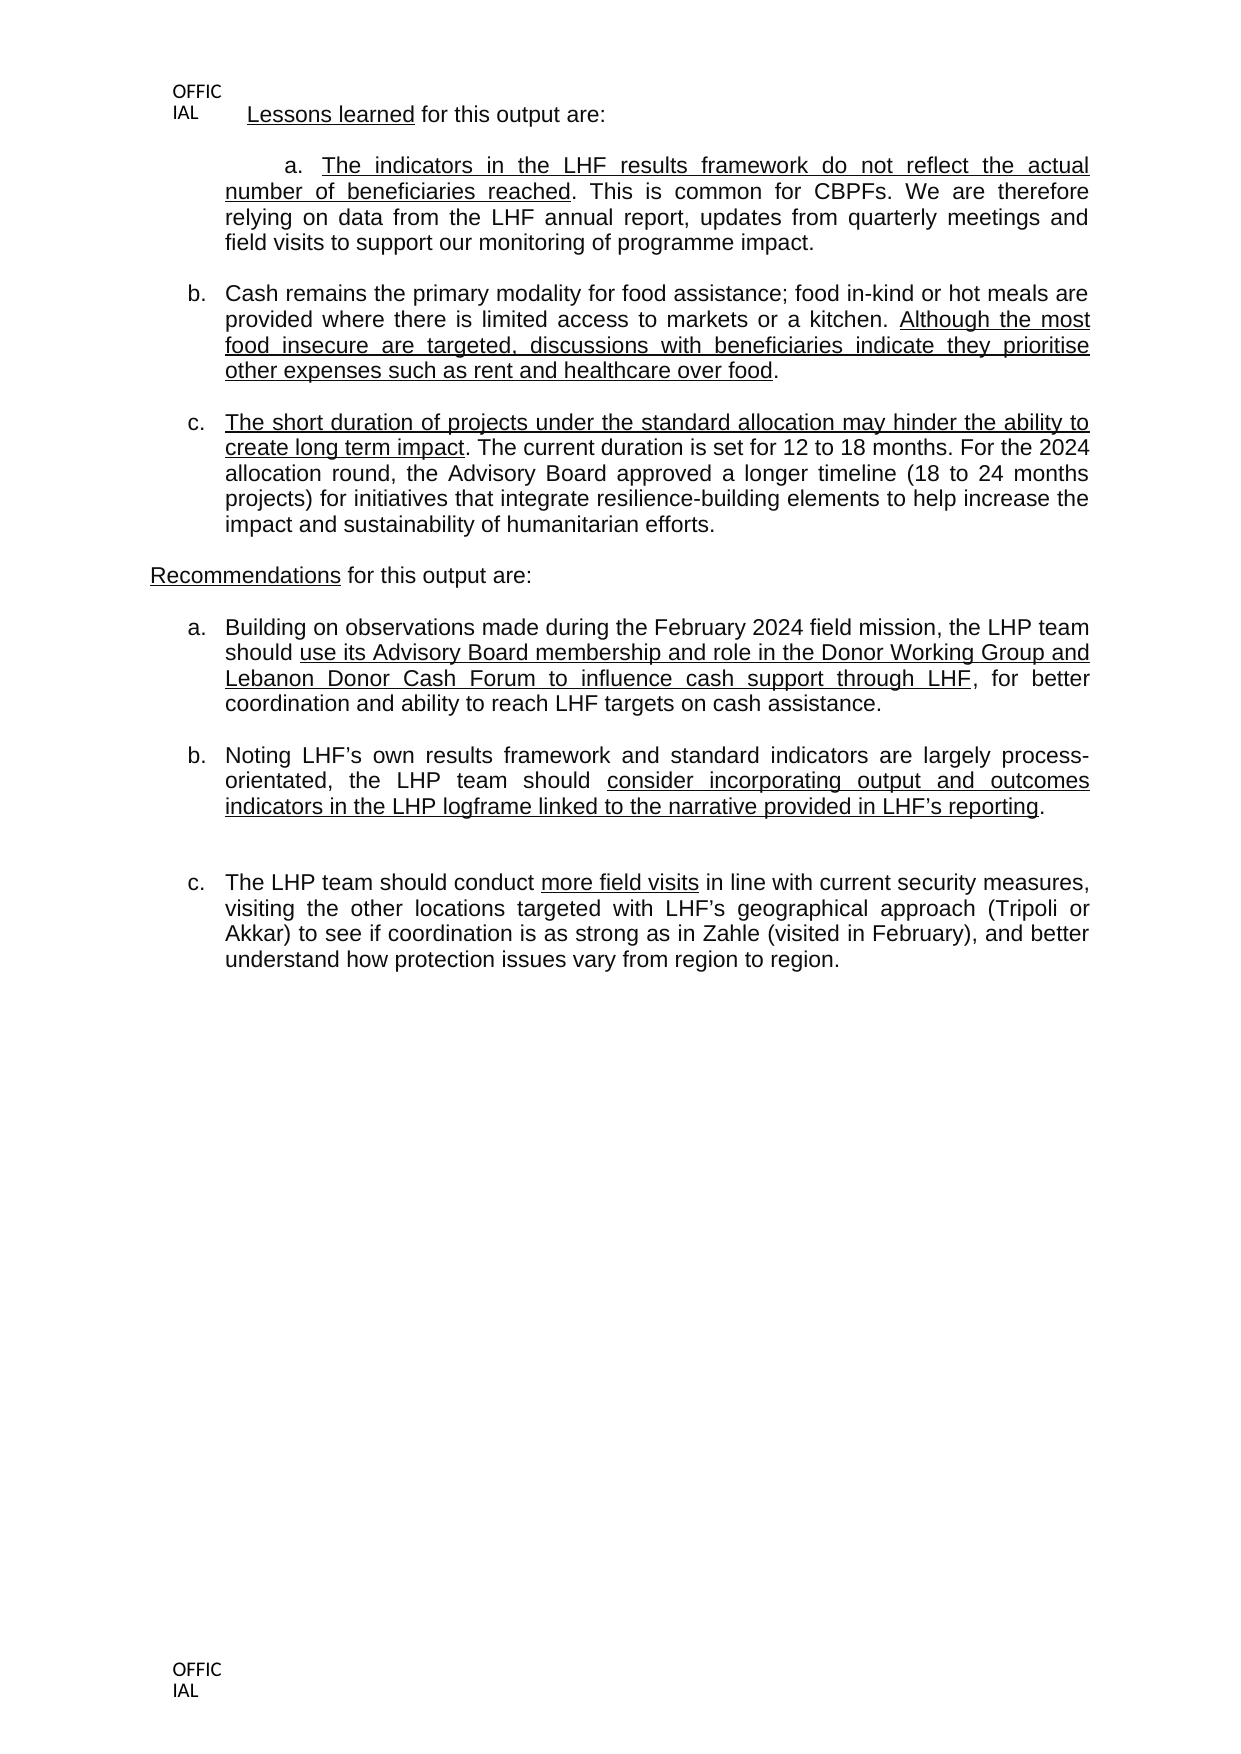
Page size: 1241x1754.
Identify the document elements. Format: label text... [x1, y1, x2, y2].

text Lessons learned for this output are: [150, 102, 1090, 127]
list Building on observations made during the February 2024 field mission, the LHP team should use its Advisory Board membership and role in the Donor Working Group and Lebanon Donor Cash Forum to influence cash support through LHF, for better coordination and ability to reach LHF targets on cash assistance. [187, 614, 1090, 717]
list Cash remains the primary modality for food assistance; food in-kind or hot meals are provided where there is limited access to markets or a kitchen. Although the most food insecure are targeted, discussions with beneficiaries indicate they prioritise other expenses such as rent and healthcare over food. [187, 281, 1090, 383]
list The LHP team should conduct more field visits in line with current security measures, visiting the other locations targeted with LHF’s geographical approach (Tripoli or Akkar) to see if coordination is as strong as in Zahle (visited in February), and better understand how protection issues vary from region to region. [187, 870, 1090, 972]
list The short duration of projects under the standard allocation may hinder the ability to create long term impact. The current duration is set for 12 to 18 months. For the 2024 allocation round, the Advisory Board approved a longer timeline (18 to 24 months projects) for initiatives that integrate resilience-building elements to help increase the impact and sustainability of humanitarian efforts. [187, 409, 1090, 537]
text Recommendations for this output are: [150, 563, 1090, 588]
list The indicators in the LHF results framework do not reflect the actual number of beneficiaries reached. This is common for CBPFs. We are therefore relying on data from the LHF annual report, updates from quarterly meetings and field visits to support our monitoring of programme impact. [187, 153, 1090, 255]
list Noting LHF’s own results framework and standard indicators are largely process-orientated, the LHP team should consider incorporating output and outcomes indicators in the LHP logframe linked to the narrative provided in LHF’s reporting. [187, 742, 1090, 819]
